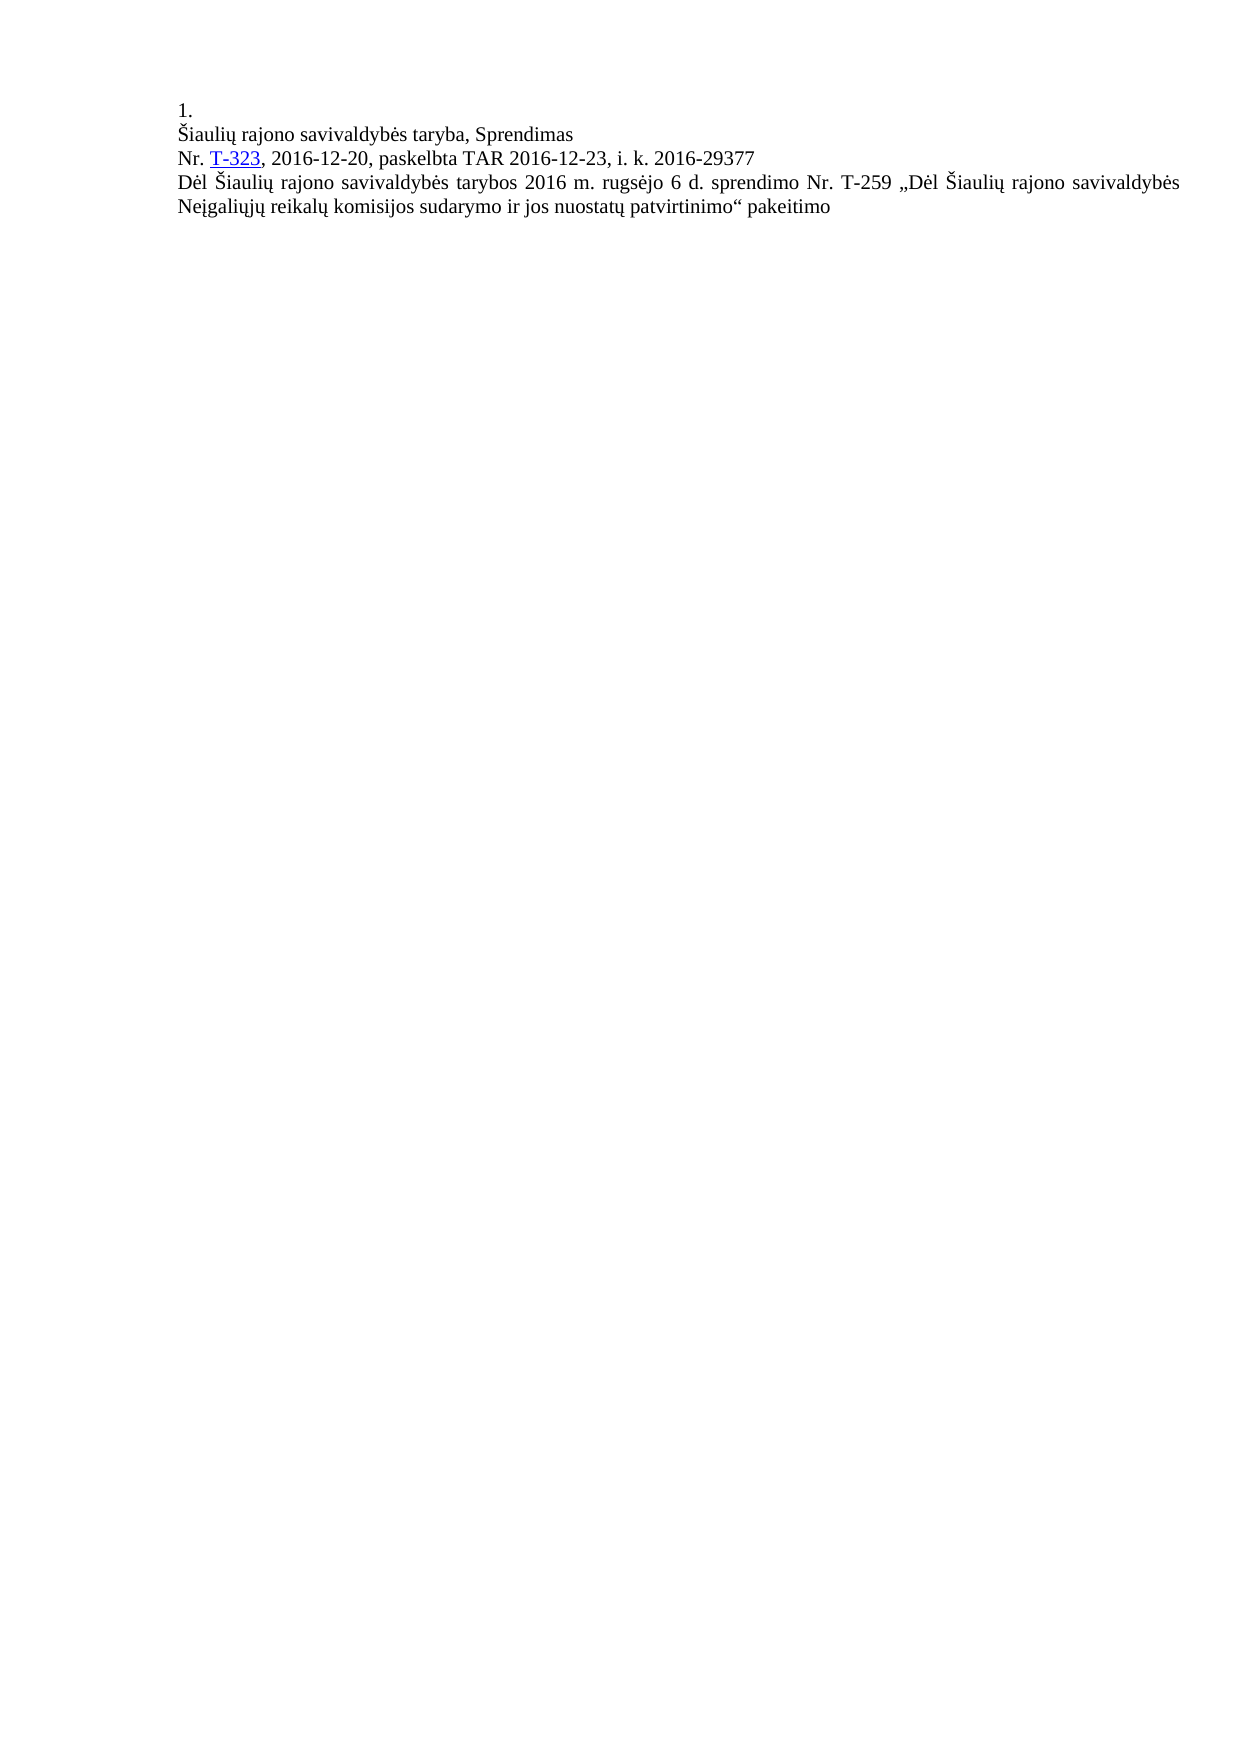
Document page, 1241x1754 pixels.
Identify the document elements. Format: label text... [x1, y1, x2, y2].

text Šiaulių rajono savivaldybės taryba, Sprendimas [177, 122, 1181, 146]
text Dėl Šiaulių rajono savivaldybės tarybos 2016 m. rugsėjo 6 d. sprendimo Nr. T-259 „Dėl Šiaulių rajono savivaldybės Neįgaliųjų reikalų komisijos sudarymo ir jos nuostatų patvirtinimo“ pakeitimo [177, 170, 1181, 218]
text Nr. T-323, 2016-12-20, paskelbta TAR 2016-12-23, i. k. 2016-29377 [177, 146, 1181, 170]
text 1. [177, 98, 1181, 122]
